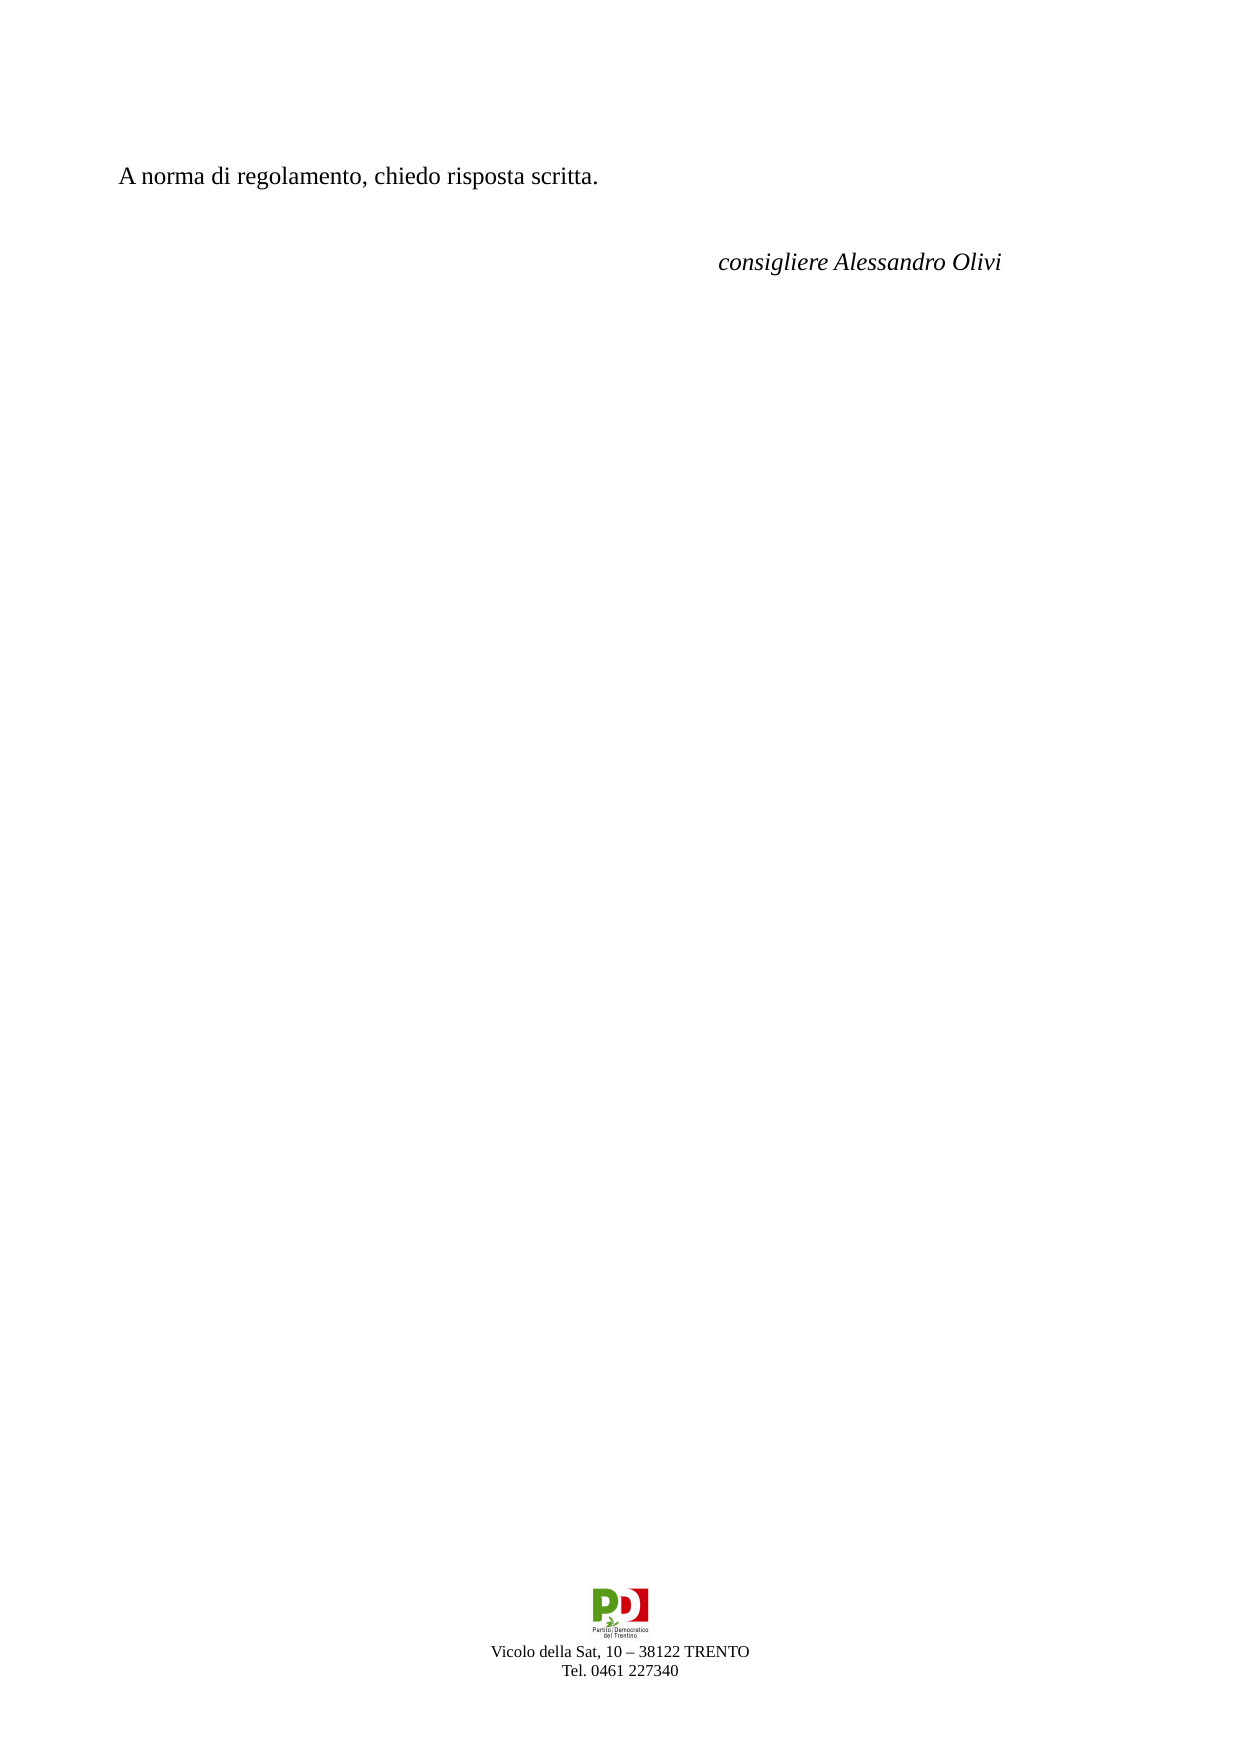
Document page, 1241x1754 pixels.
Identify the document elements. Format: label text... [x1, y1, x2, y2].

text consigliere Alessandro Olivi [118, 247, 1122, 276]
text A norma di regolamento, chiedo risposta scritta. [118, 161, 1122, 190]
